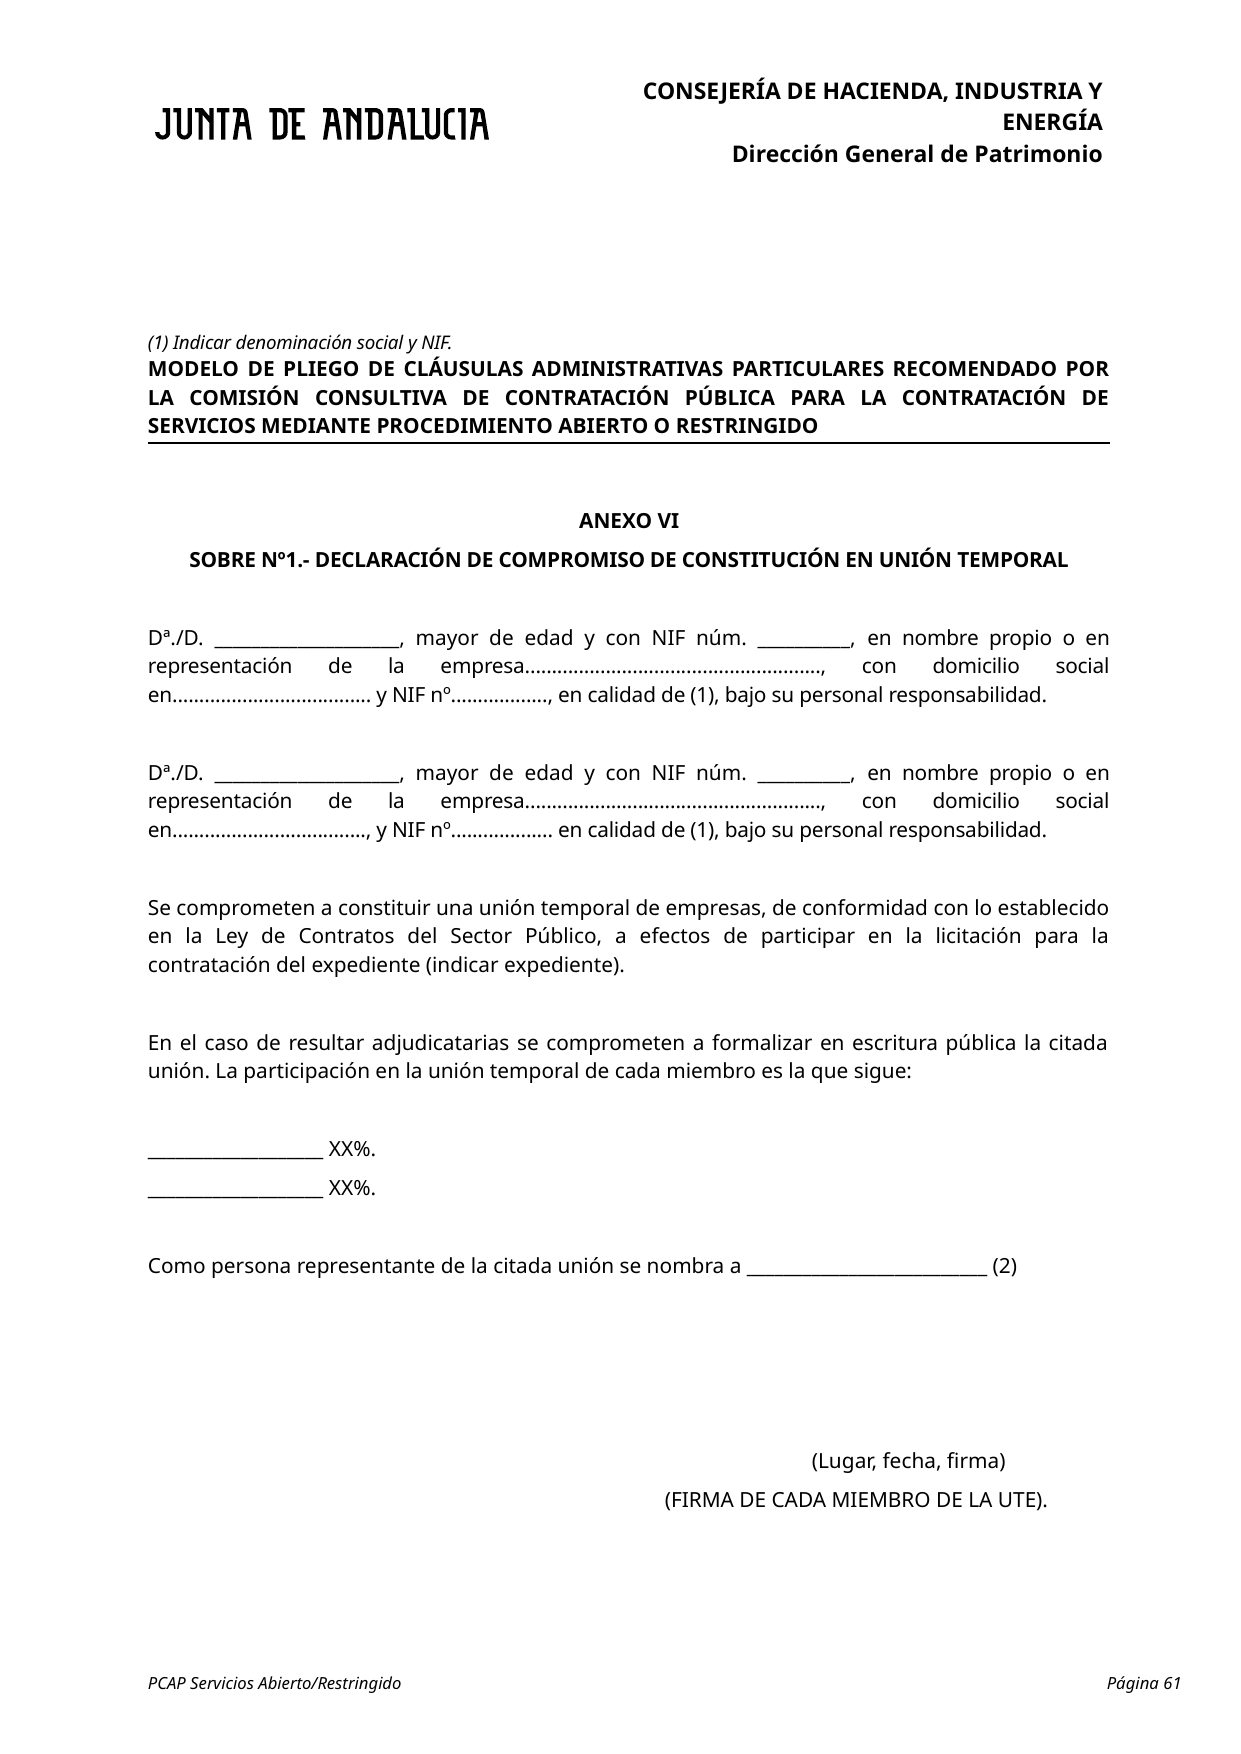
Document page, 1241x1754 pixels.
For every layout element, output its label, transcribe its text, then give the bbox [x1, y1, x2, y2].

text Se comprometen a constituir una unión temporal de empresas, de conformidad con lo establecido en la Ley de Contratos del Sector Público, a efectos de participar en la licitación para la contratación del expediente (indicar expediente). [148, 893, 1110, 978]
text SOBRE Nº1.- DECLARACIÓN DE COMPROMISO DE CONSTITUCIÓN EN UNIÓN TEMPORAL [148, 545, 1110, 573]
text Dª./D. ____________________, mayor de edad y con NIF núm. __________, en nombre propio o en representación de la empresa......................................................., con domicilio social en..................................... y NIF nº.................., en calidad de (1), bajo su personal responsabilidad. [148, 623, 1110, 708]
text (Lugar, fecha, firma) [812, 1446, 1110, 1474]
text MODELO DE PLIEGO DE CLÁUSULAS ADMINISTRATIVAS PARTICULARES RECOMENDADO POR LA COMISIÓN CONSULTIVA DE CONTRATACIÓN PÚBLICA PARA LA CONTRATACIÓN DE SERVICIOS MEDIANTE PROCEDIMIENTO ABIERTO O RESTRINGIDO [148, 354, 1110, 442]
text Dª./D. ____________________, mayor de edad y con NIF núm. __________, en nombre propio o en representación de la empresa......................................................., con domicilio social en...................................., y NIF nº................... en calidad de (1), bajo su personal responsabilidad. [148, 758, 1110, 843]
text (FIRMA DE CADA MIEMBRO DE LA UTE). [664, 1485, 1110, 1513]
text En el caso de resultar adjudicatarias se comprometen a formalizar en escritura pública la citada unión. La participación en la unión temporal de cada miembro es la que sigue: [148, 1028, 1110, 1084]
text (1) Indicar denominación social y NIF. [148, 329, 1110, 354]
text Como persona representante de la citada unión se nombra a __________________________ (2) [148, 1251, 1110, 1279]
text ANEXO VI [148, 506, 1110, 534]
text ___________________ XX%. [148, 1134, 1110, 1163]
text ___________________ XX%. [148, 1173, 1110, 1201]
